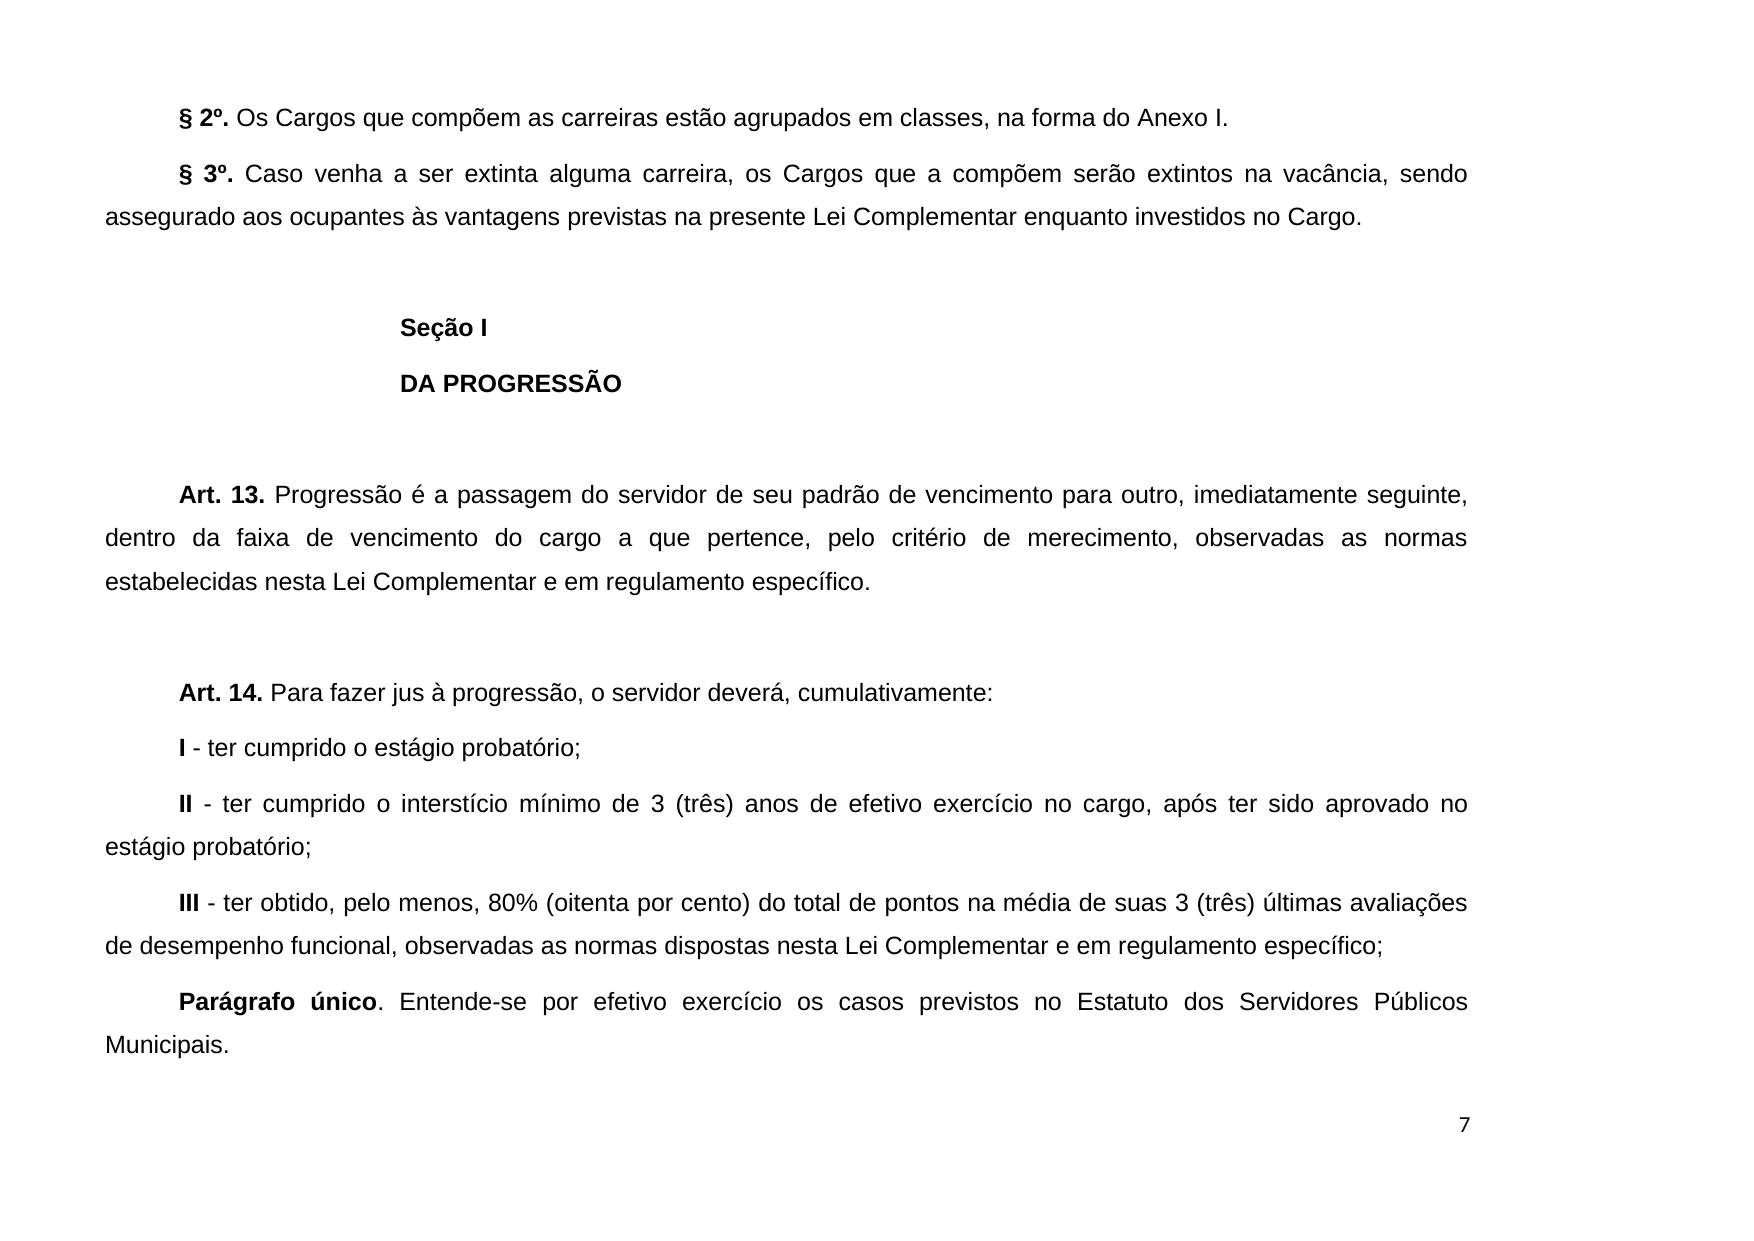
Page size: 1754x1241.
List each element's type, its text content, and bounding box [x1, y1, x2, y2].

text DA PROGRESSÃO [105, 369, 1470, 398]
text I - ter cumprido o estágio probatório; [105, 733, 1470, 762]
text Parágrafo único. Entende-se por efetivo exercício os casos previstos no Estatuto dos Servidores Públicos Municipais. [105, 987, 1470, 1058]
text III - ter obtido, pelo menos, 80% (oitenta por cento) do total de pontos na média de suas 3 (três) últimas avaliações de desempenho funcional, observadas as normas dispostas nesta Lei Complementar e em regulamento específico; [105, 888, 1470, 960]
text II - ter cumprido o interstício mínimo de 3 (três) anos de efetivo exercício no cargo, após ter sido aprovado no estágio probatório; [105, 789, 1470, 861]
text § 2º. Os Cargos que compõem as carreiras estão agrupados em classes, na forma do Anexo I. [105, 103, 1470, 132]
text Art. 13. Progressão é a passagem do servidor de seu padrão de vencimento para outro, imediatamente seguinte, dentro da faixa de vencimento do cargo a que pertence, pelo critério de merecimento, observadas as normas estabelecidas nesta Lei Complementar e em regulamento específico. [105, 480, 1470, 595]
text § 3º. Caso venha a ser extinta alguma carreira, os Cargos que a compõem serão extintos na vacância, sendo assegurado aos ocupantes às vantagens previstas na presente Lei Complementar enquanto investidos no Cargo. [105, 159, 1470, 231]
text Art. 14. Para fazer jus à progressão, o servidor deverá, cumulativamente: [105, 678, 1470, 707]
text Seção I [105, 313, 1470, 342]
